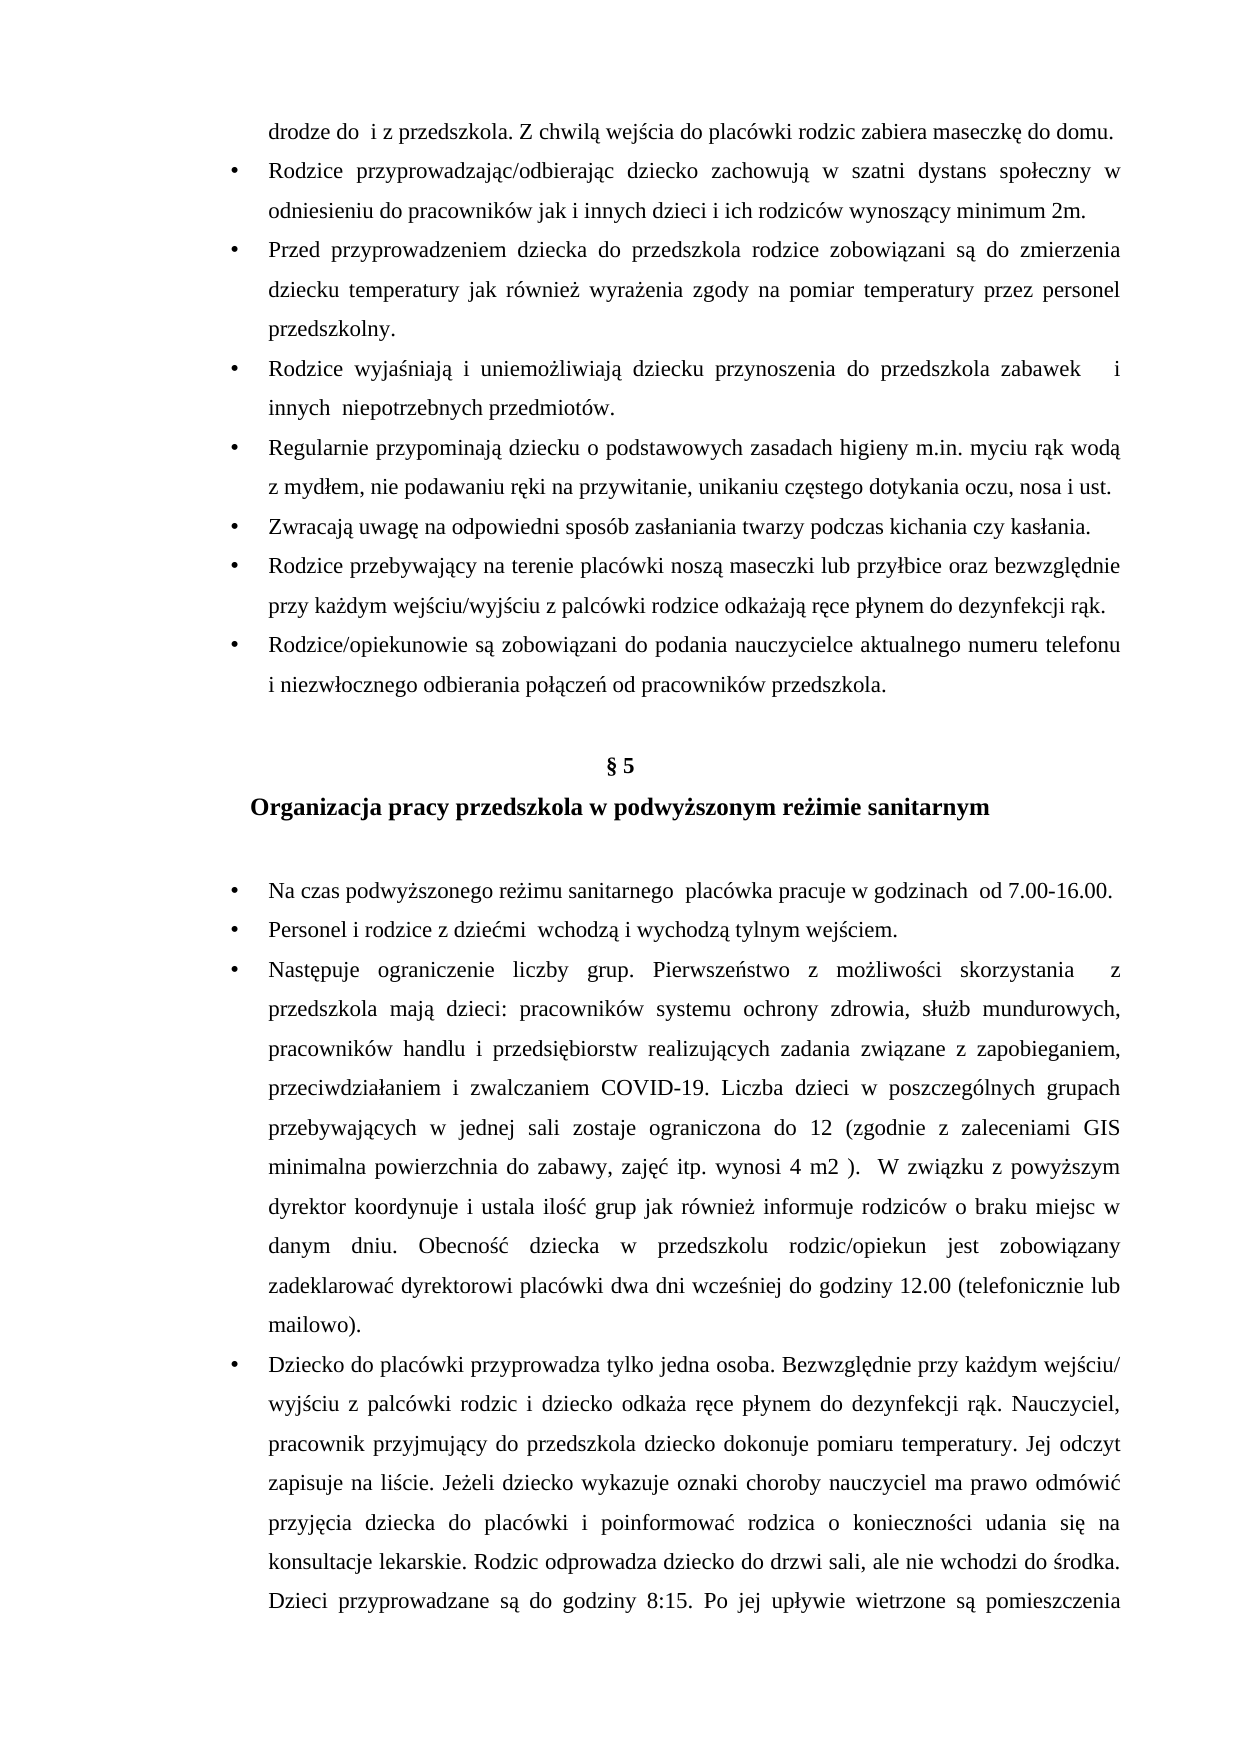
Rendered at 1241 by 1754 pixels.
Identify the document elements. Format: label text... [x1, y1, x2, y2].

text Organizacja pracy przedszkola w podwyższonym reżimie sanitarnym [118, 792, 1122, 821]
list Dziecko do placówki przyprowadza tylko jedna osoba. Bezwzględnie przy każdym wejściu/ wyjściu z palcówki rodzic i dziecko odkaża ręce płynem do dezynfekcji rąk. Nauczyciel, pracownik przyjmujący do przedszkola dziecko dokonuje pomiaru temperatury. Jej odczyt zapisuje na liście. Jeżeli dziecko wykazuje oznaki choroby nauczyciel ma prawo odmówić przyjęcia dziecka do placówki i poinformować rodzica o konieczności udania się na konsultacje lekarskie. Rodzic odprowadza dziecko do drzwi sali, ale nie wchodzi do środka. Dzieci przyprowadzane są do godziny 8:15. Po jej upływie wietrzone są pomieszczenia [231, 1351, 1122, 1614]
list Następuje ograniczenie liczby grup. Pierwszeństwo z możliwości skorzystania z przedszkola mają dzieci: pracowników systemu ochrony zdrowia, służb mundurowych, pracowników handlu i przedsiębiorstw realizujących zadania związane z zapobieganiem, przeciwdziałaniem i zwalczaniem COVID-19. Liczba dzieci w poszczególnych grupach przebywających w jednej sali zostaje ograniczona do 12 (zgodnie z zaleceniami GIS minimalna powierzchnia do zabawy, zajęć itp. wynosi 4 m2 ). W związku z powyższym dyrektor koordynuje i ustala ilość grup jak również informuje rodziców o braku miejsc w danym dniu. Obecność dziecka w przedszkolu rodzic/opiekun jest zobowiązany zadeklarować dyrektorowi placówki dwa dni wcześniej do godziny 12.00 (telefonicznie lub mailowo). [231, 956, 1122, 1337]
list Na czas podwyższonego reżimu sanitarnego placówka pracuje w godzinach od 7.00-16.00. [231, 877, 1122, 903]
text § 5 [118, 752, 1122, 779]
list Rodzice przebywający na terenie placówki noszą maseczki lub przyłbice oraz bezwzględnie przy każdym wejściu/wyjściu z palcówki rodzice odkażają ręce płynem do dezynfekcji rąk. [231, 552, 1122, 618]
list Regularnie przypominają dziecku o podstawowych zasadach higieny m.in. myciu rąk wodą z mydłem, nie podawaniu ręki na przywitanie, unikaniu częstego dotykania oczu, nosa i ust. [231, 434, 1122, 500]
list Personel i rodzice z dziećmi wchodzą i wychodzą tylnym wejściem. [231, 916, 1122, 943]
list Rodzice/opiekunowie są zobowiązani do podania nauczycielce aktualnego numeru telefonu i niezwłocznego odbierania połączeń od pracowników przedszkola. [231, 631, 1122, 697]
list drodze do i z przedszkola. Z chwilą wejścia do placówki rodzic zabiera maseczkę do domu. [231, 118, 1122, 144]
list Zwracają uwagę na odpowiedni sposób zasłaniania twarzy podczas kichania czy kasłania. [231, 513, 1122, 539]
list Przed przyprowadzeniem dziecka do przedszkola rodzice zobowiązani są do zmierzenia dziecku temperatury jak również wyrażenia zgody na pomiar temperatury przez personel przedszkolny. [231, 237, 1122, 342]
list Rodzice przyprowadzając/odbierając dziecko zachowują w szatni dystans społeczny w odniesieniu do pracowników jak i innych dzieci i ich rodziców wynoszący minimum 2m. [231, 158, 1122, 223]
list Rodzice wyjaśniają i uniemożliwiają dziecku przynoszenia do przedszkola zabawek i innych niepotrzebnych przedmiotów. [231, 355, 1122, 421]
